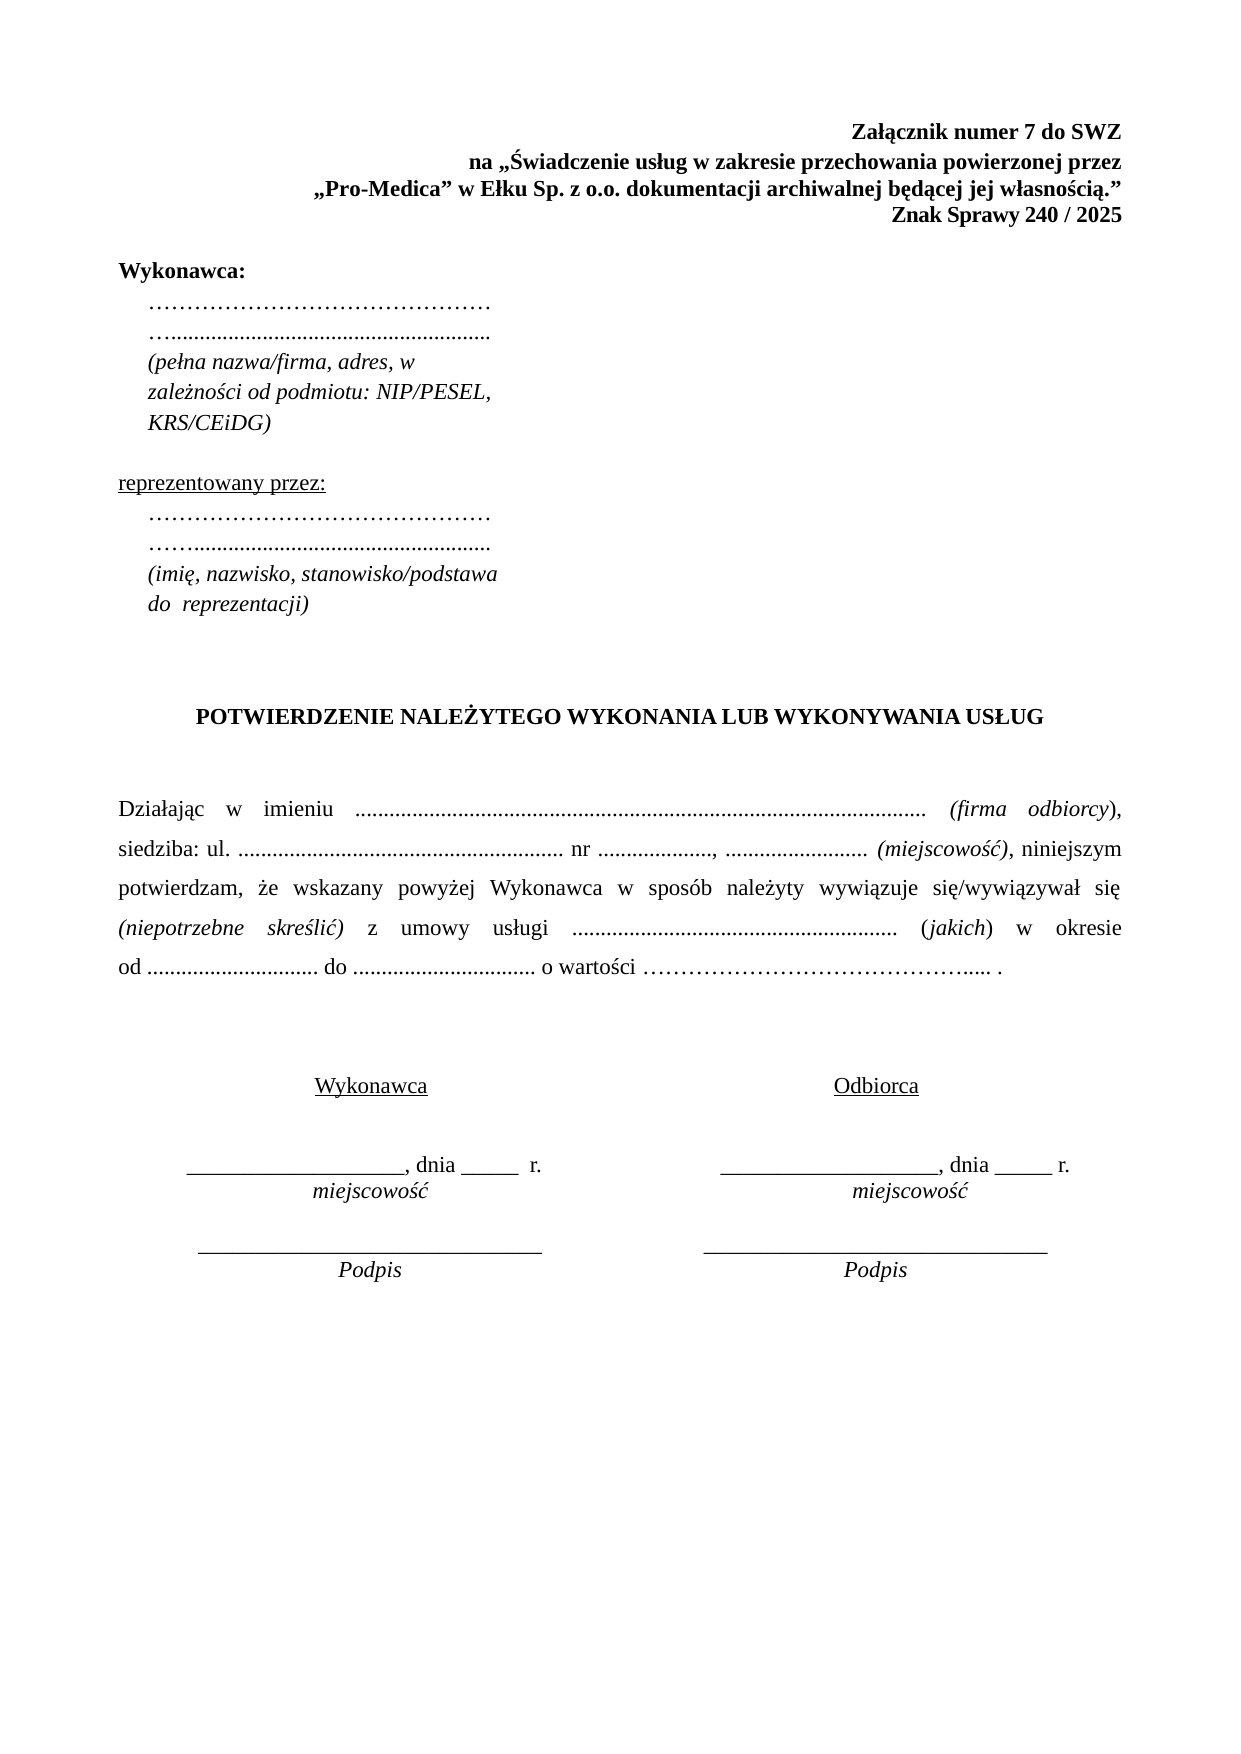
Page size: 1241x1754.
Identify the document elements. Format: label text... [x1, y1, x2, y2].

text „Pro-Medica” w Ełku Sp. z o.o. dokumentacji archiwalnej będącej jej własnością.” [118, 175, 1122, 201]
text …........................................................ [148, 318, 502, 344]
text Znak Sprawy 240 / 2025 [118, 201, 1122, 227]
table_cell ______________________________ Podpis [635, 1204, 1118, 1335]
text Załącznik numer 7 do SWZ [118, 118, 1122, 144]
text Wykonawca: [118, 258, 1122, 284]
text POTWIERDZENIE NALEŻYTEGO WYKONANIA LUB WYKONYWANIA USŁUG [118, 703, 1122, 729]
text ……………………………………… [148, 288, 502, 314]
text …………………………………………….................................................... [148, 499, 502, 556]
table_header Wykonawca ___________________, dnia _____ r. miejscowość [107, 1072, 635, 1203]
text na „Świadczenie usług w zakresie przechowania powierzonej przez [266, 148, 1122, 175]
table_cell ______________________________ Podpis [107, 1204, 635, 1335]
text Działając w imieniu .................................................................................................... (firma odbiorcy), siedziba: ul. ......................................................... nr ...................., ......................... (miejscowość), niniejszym potwierdzam, że wskazany powyżej Wykonawca w sposób należyty wywiązuje się/wywiązywał się (niepotrzebne skreślić) z umowy usługi ......................................................... (jakich) w okresie od .............................. do ................................ o wartości ……………………………………..... . [118, 795, 1122, 979]
text (pełna nazwa/firma, adres, w zależności od podmiotu: NIP/PESEL, KRS/CEiDG) [148, 348, 502, 435]
text (imię, nazwisko, stanowisko/podstawa do reprezentacji) [148, 560, 502, 616]
table_header Odbiorca ___________________, dnia _____ r. miejscowość [635, 1072, 1118, 1203]
text reprezentowany przez: [118, 469, 1122, 495]
